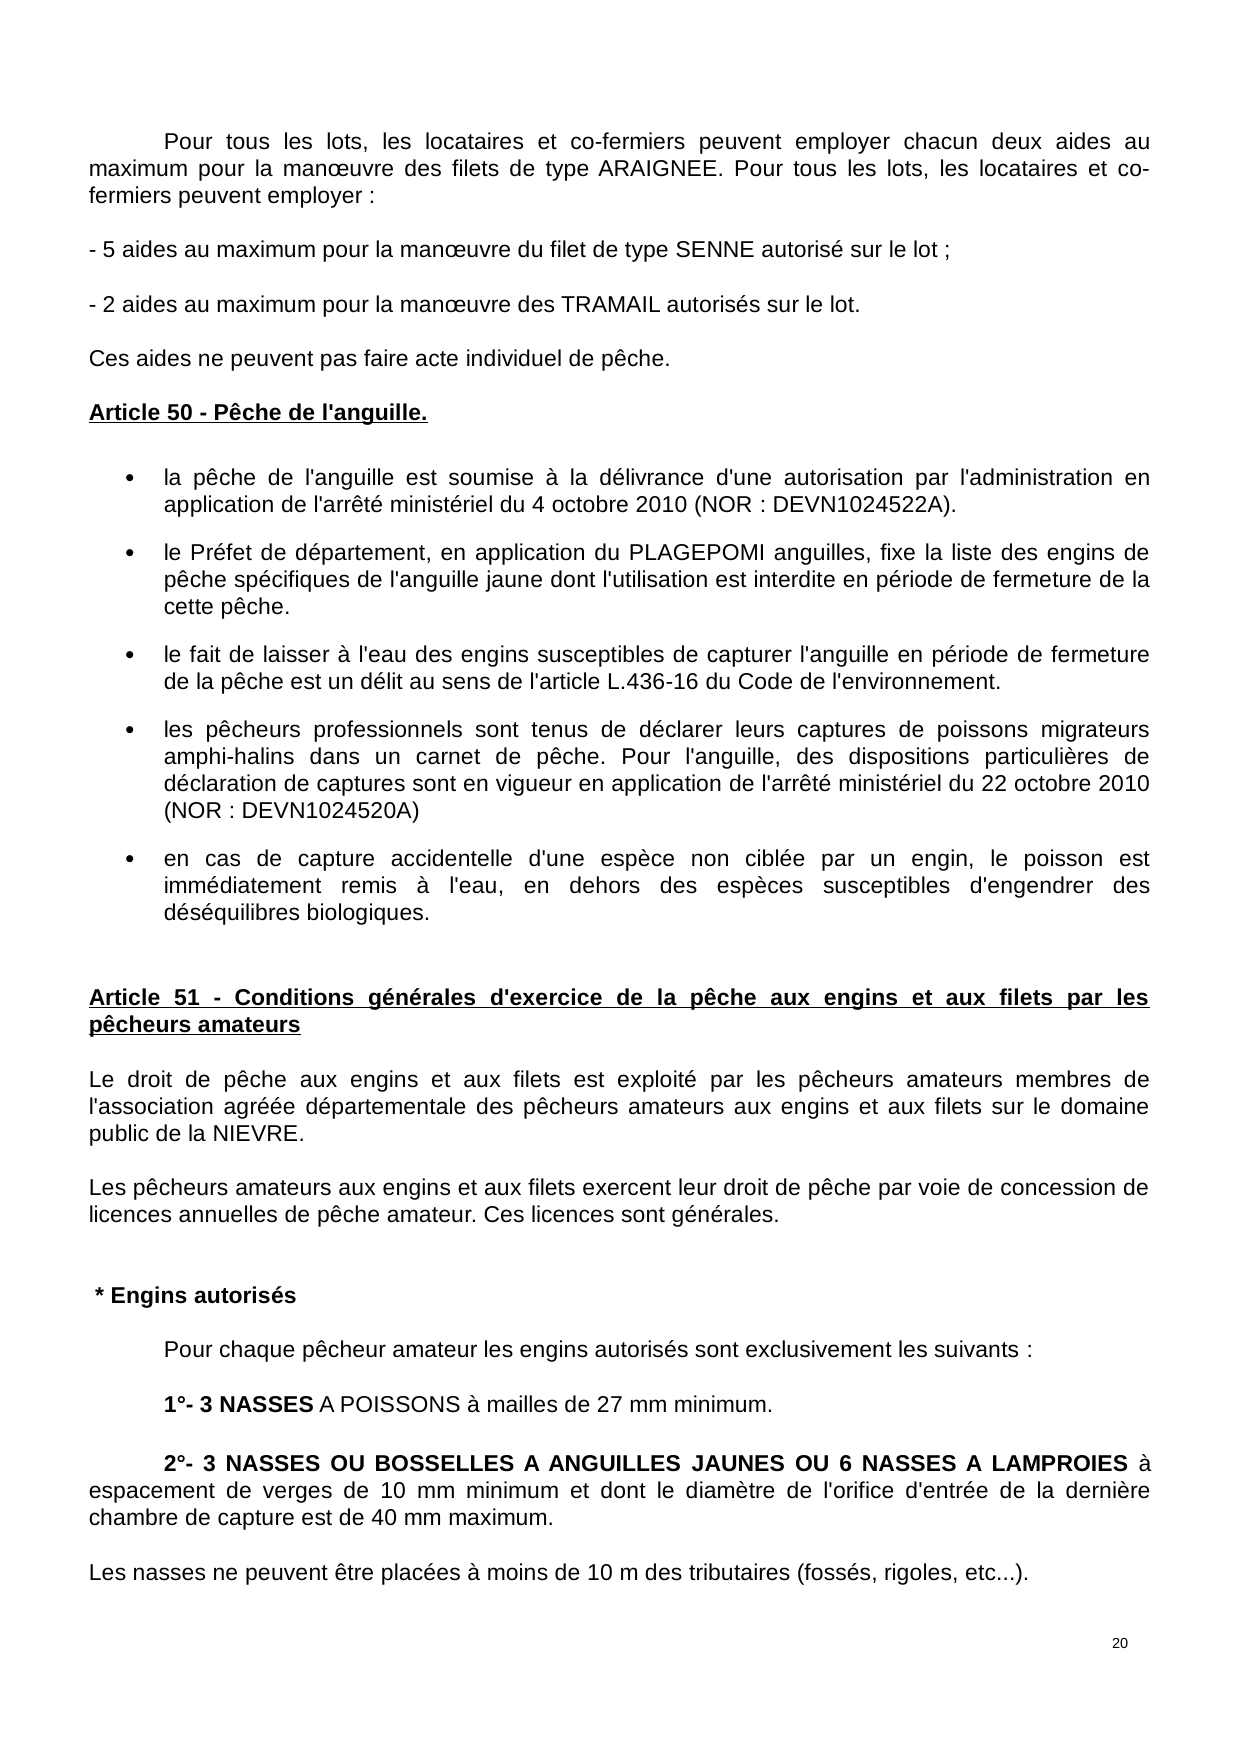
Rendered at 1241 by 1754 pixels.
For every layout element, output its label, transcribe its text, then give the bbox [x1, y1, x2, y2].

text Pour chaque pêcheur amateur les engins autorisés sont exclusivement les suivants : [88, 1336, 1152, 1363]
text Pour tous les lots, les locataires et co-fermiers peuvent employer chacun deux aides au maximum pour la manœuvre des filets de type ARAIGNEE. Pour tous les lots, les locataires et co-fermiers peuvent employer : [88, 127, 1152, 209]
list en cas de capture accidentelle d'une espèce non ciblée par un engin, le poisson est immédiatement remis à l'eau, en dehors des espèces susceptibles d'engendrer des déséquilibres biologiques. [126, 844, 1152, 925]
list les pêcheurs professionnels sont tenus de déclarer leurs captures de poissons migrateurs amphi-halins dans un carnet de pêche. Pour l'anguille, des dispositions particulières de déclaration de captures sont en vigueur en application de l'arrêté ministériel du 22 octobre 2010 (NOR : DEVN1024520A) [126, 715, 1152, 823]
text Le droit de pêche aux engins et aux filets est exploité par les pêcheurs amateurs membres de l'association agréée départementale des pêcheurs amateurs aux engins et aux filets sur le domaine public de la NIEVRE. [88, 1065, 1152, 1146]
text 1°- 3 NASSES A POISSONS à mailles de 27 mm minimum. [88, 1390, 1152, 1417]
list le Préfet de département, en application du PLAGEPOMI anguilles, fixe la liste des engins de pêche spécifiques de l'anguille jaune dont l'utilisation est interdite en période de fermeture de la cette pêche. [126, 538, 1152, 619]
text Les pêcheurs amateurs aux engins et aux filets exercent leur droit de pêche par voie de concession de licences annuelles de pêche amateur. Ces licences sont générales. [88, 1173, 1152, 1227]
text * Engins autorisés [88, 1282, 1152, 1309]
list la pêche de l'anguille est soumise à la délivrance d'une autorisation par l'administration en application de l'arrêté ministériel du 4 octobre 2010 (NOR : DEVN1024522A). [126, 463, 1152, 517]
text - 2 aides au maximum pour la manœuvre des TRAMAIL autorisés sur le lot. [88, 290, 1152, 317]
text Les nasses ne peuvent être placées à moins de 10 m des tributaires (fossés, rigoles, etc...). [88, 1558, 1152, 1585]
text Ces aides ne peuvent pas faire acte individuel de pêche. [88, 344, 1152, 371]
text 2°- 3 NASSES OU BOSSELLES A ANGUILLES JAUNES OU 6 NASSES A LAMPROIES à espacement de verges de 10 mm minimum et dont le diamètre de l'orifice d'entrée de la dernière chambre de capture est de 40 mm maximum. [88, 1449, 1152, 1531]
text Article 50 - Pêche de l'anguille. [88, 398, 1152, 425]
text Article 51 - Conditions générales d'exercice de la pêche aux engins et aux filets par les pêcheurs amateurs [88, 984, 1152, 1038]
text - 5 aides au maximum pour la manœuvre du filet de type SENNE autorisé sur le lot ; [88, 236, 1152, 263]
list le fait de laisser à l'eau des engins susceptibles de capturer l'anguille en période de fermeture de la pêche est un délit au sens de l'article L.436-16 du Code de l'environnement. [126, 640, 1152, 694]
